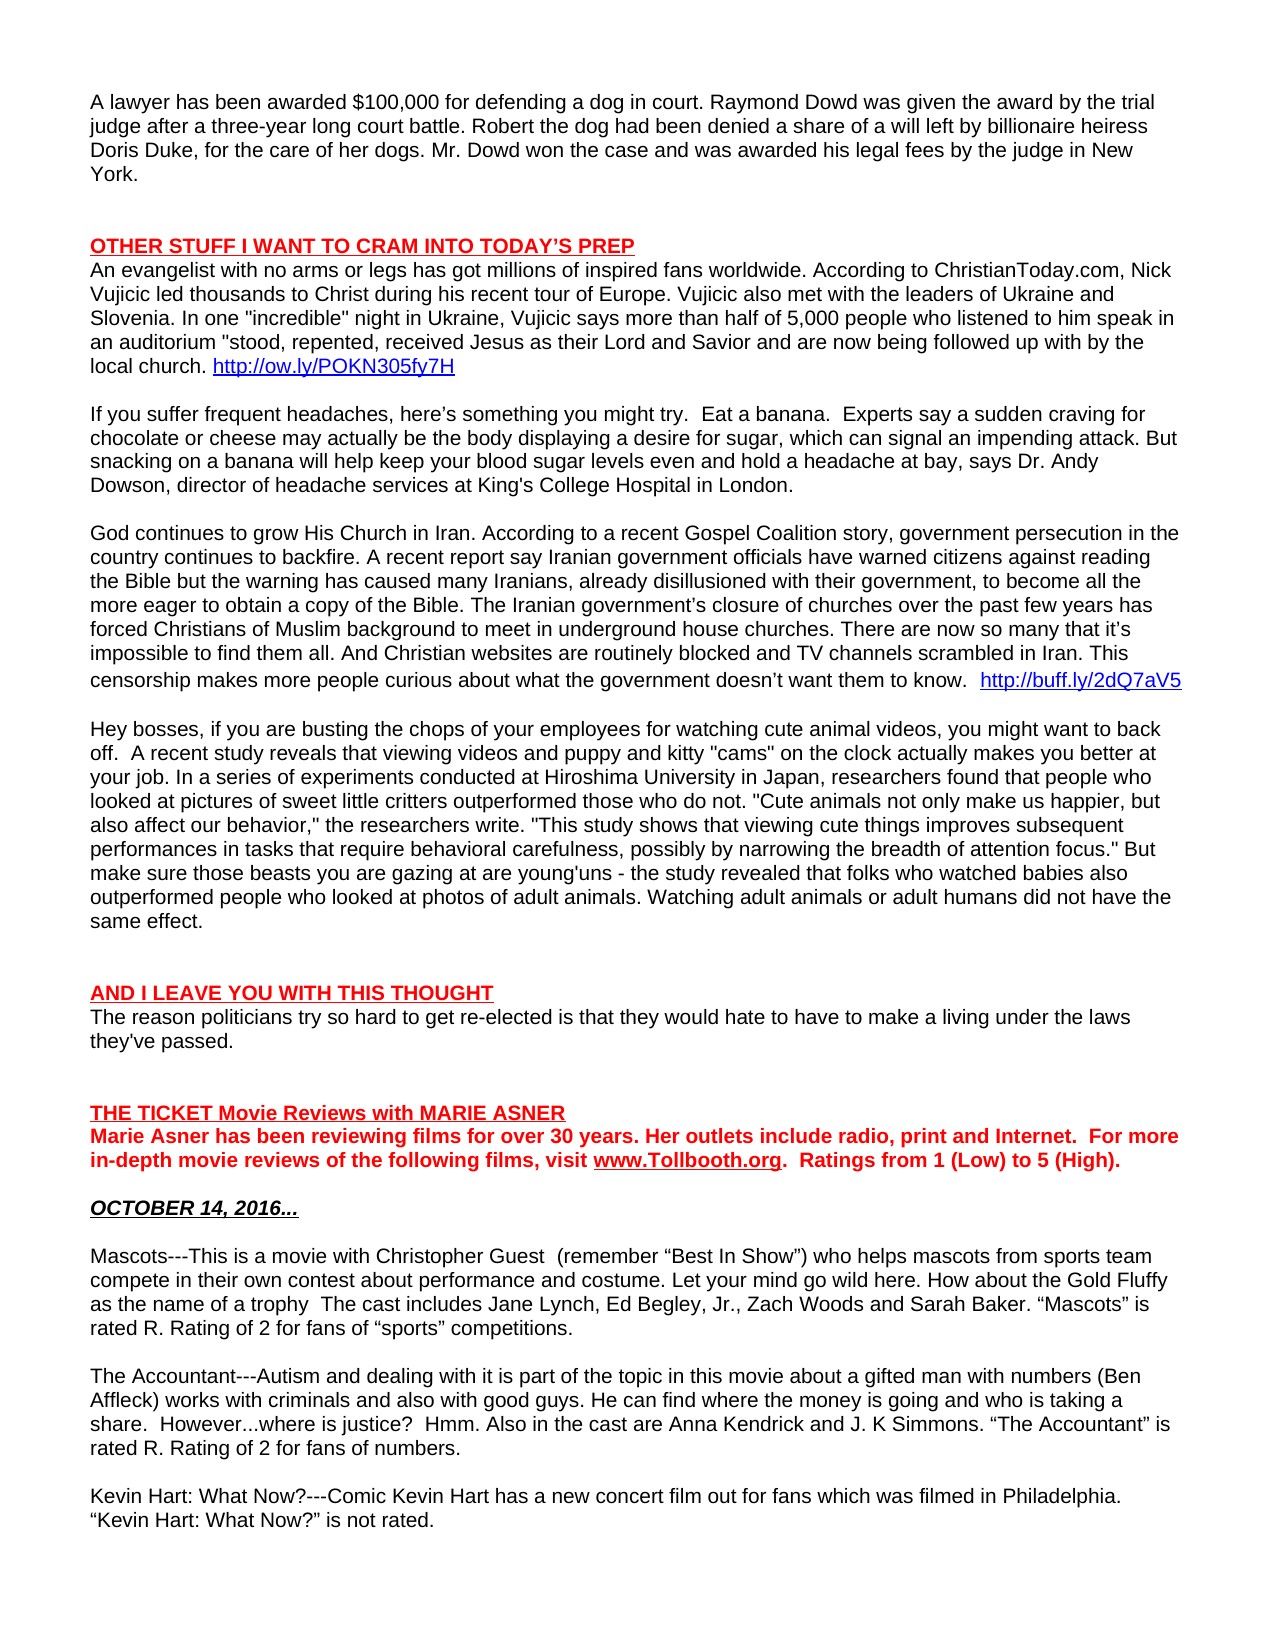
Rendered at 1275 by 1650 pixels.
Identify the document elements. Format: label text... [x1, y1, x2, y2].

text THE TICKET Movie Reviews with MARIE ASNER [90, 1100, 1185, 1124]
text OCTOBER 14, 2016... [90, 1196, 1185, 1220]
text Hey bosses, if you are busting the chops of your employees for watching cute animal videos, you might want to back off. A recent study reveals that viewing videos and puppy and kitty "cams" on the clock actually makes you better at your job. In a series of experiments conducted at Hiroshima University in Japan, researchers found that people who looked at pictures of sweet little critters outperformed those who do not. "Cute animals not only make us happier, but also affect our behavior," the researchers write. "This study shows that viewing cute things improves subsequent performances in tasks that require behavioral carefulness, possibly by narrowing the breadth of attention focus." But make sure those beasts you are gazing at are young'uns - the study revealed that folks who watched babies also outperformed people who looked at photos of adult animals. Watching adult animals or adult humans did not have the same effect. [90, 717, 1185, 933]
text God continues to grow His Church in Iran. According to a recent Gospel Coalition story, government persecution in the country continues to backfire. A recent report say Iranian government officials have warned citizens against reading the Bible but the warning has caused many Iranians, already disillusioned with their government, to become all the more eager to obtain a copy of the Bible. The Iranian government’s closure of churches over the past few years has forced Christians of Muslim background to meet in underground house churches. There are now so many that it’s impossible to find them all. And Christian websites are routinely blocked and TV channels scrambled in Iran. This censorship makes more people curious about what the government doesn’t want them to know. http://buff.ly/2dQ7aV5 [90, 521, 1185, 693]
text The Accountant---Autism and dealing with it is part of the topic in this movie about a gifted man with numbers (Ben Affleck) works with criminals and also with good guys. He can find where the money is going and who is taking a share. However...where is justice? Hmm. Also in the cast are Anna Kendrick and J. K Simmons. “The Accountant” is rated R. Rating of 2 for fans of numbers. [90, 1364, 1185, 1460]
text A lawyer has been awarded $100,000 for defending a dog in court. Raymond Dowd was given the award by the trial judge after a three-year long court battle. Robert the dog had been denied a share of a will left by billionaire heiress Doris Duke, for the care of her dogs. Mr. Dowd won the case and was awarded his legal fees by the judge in New York. [90, 90, 1185, 186]
text Marie Asner has been reviewing films for over 30 years. Her outlets include radio, print and Internet. For more in-depth movie reviews of the following films, visit www.Tollbooth.org. Ratings from 1 (Low) to 5 (High). [90, 1124, 1185, 1172]
text If you suffer frequent headaches, here’s something you might try. Eat a banana. Experts say a sudden craving for chocolate or cheese may actually be the body displaying a desire for sugar, which can signal an impending attack. But snacking on a banana will help keep your blood sugar levels even and hold a headache at bay, says Dr. Andy Dowson, director of headache services at King's College Hospital in London. [90, 401, 1185, 497]
text AND I LEAVE YOU WITH THIS THOUGHT [90, 981, 1185, 1004]
text An evangelist with no arms or legs has got millions of inspired fans worldwide. According to ChristianToday.com, Nick Vujicic led thousands to Christ during his recent tour of Europe. Vujicic also met with the leaders of Ukraine and Slovenia. In one "incredible" night in Ukraine, Vujicic says more than half of 5,000 people who listened to him speak in an auditorium "stood, repented, received Jesus as their Lord and Savior and are now being followed up with by the local church. http://ow.ly/POKN305fy7H [90, 258, 1185, 377]
text Mascots---This is a movie with Christopher Guest (remember “Best In Show”) who helps mascots from sports team compete in their own contest about performance and costume. Let your mind go wild here. How about the Gold Fluffy as the name of a trophy The cast includes Jane Lynch, Ed Begley, Jr., Zach Woods and Sarah Baker. “Mascots” is rated R. Rating of 2 for fans of “sports” competitions. [90, 1244, 1185, 1340]
text OTHER STUFF I WANT TO CRAM INTO TODAY’S PREP [90, 234, 1185, 258]
text Kevin Hart: What Now?---Comic Kevin Hart has a new concert film out for fans which was filmed in Philadelphia. “Kevin Hart: What Now?” is not rated. [90, 1484, 1185, 1532]
text The reason politicians try so hard to get re-elected is that they would hate to have to make a living under the laws they've passed. [90, 1004, 1185, 1052]
